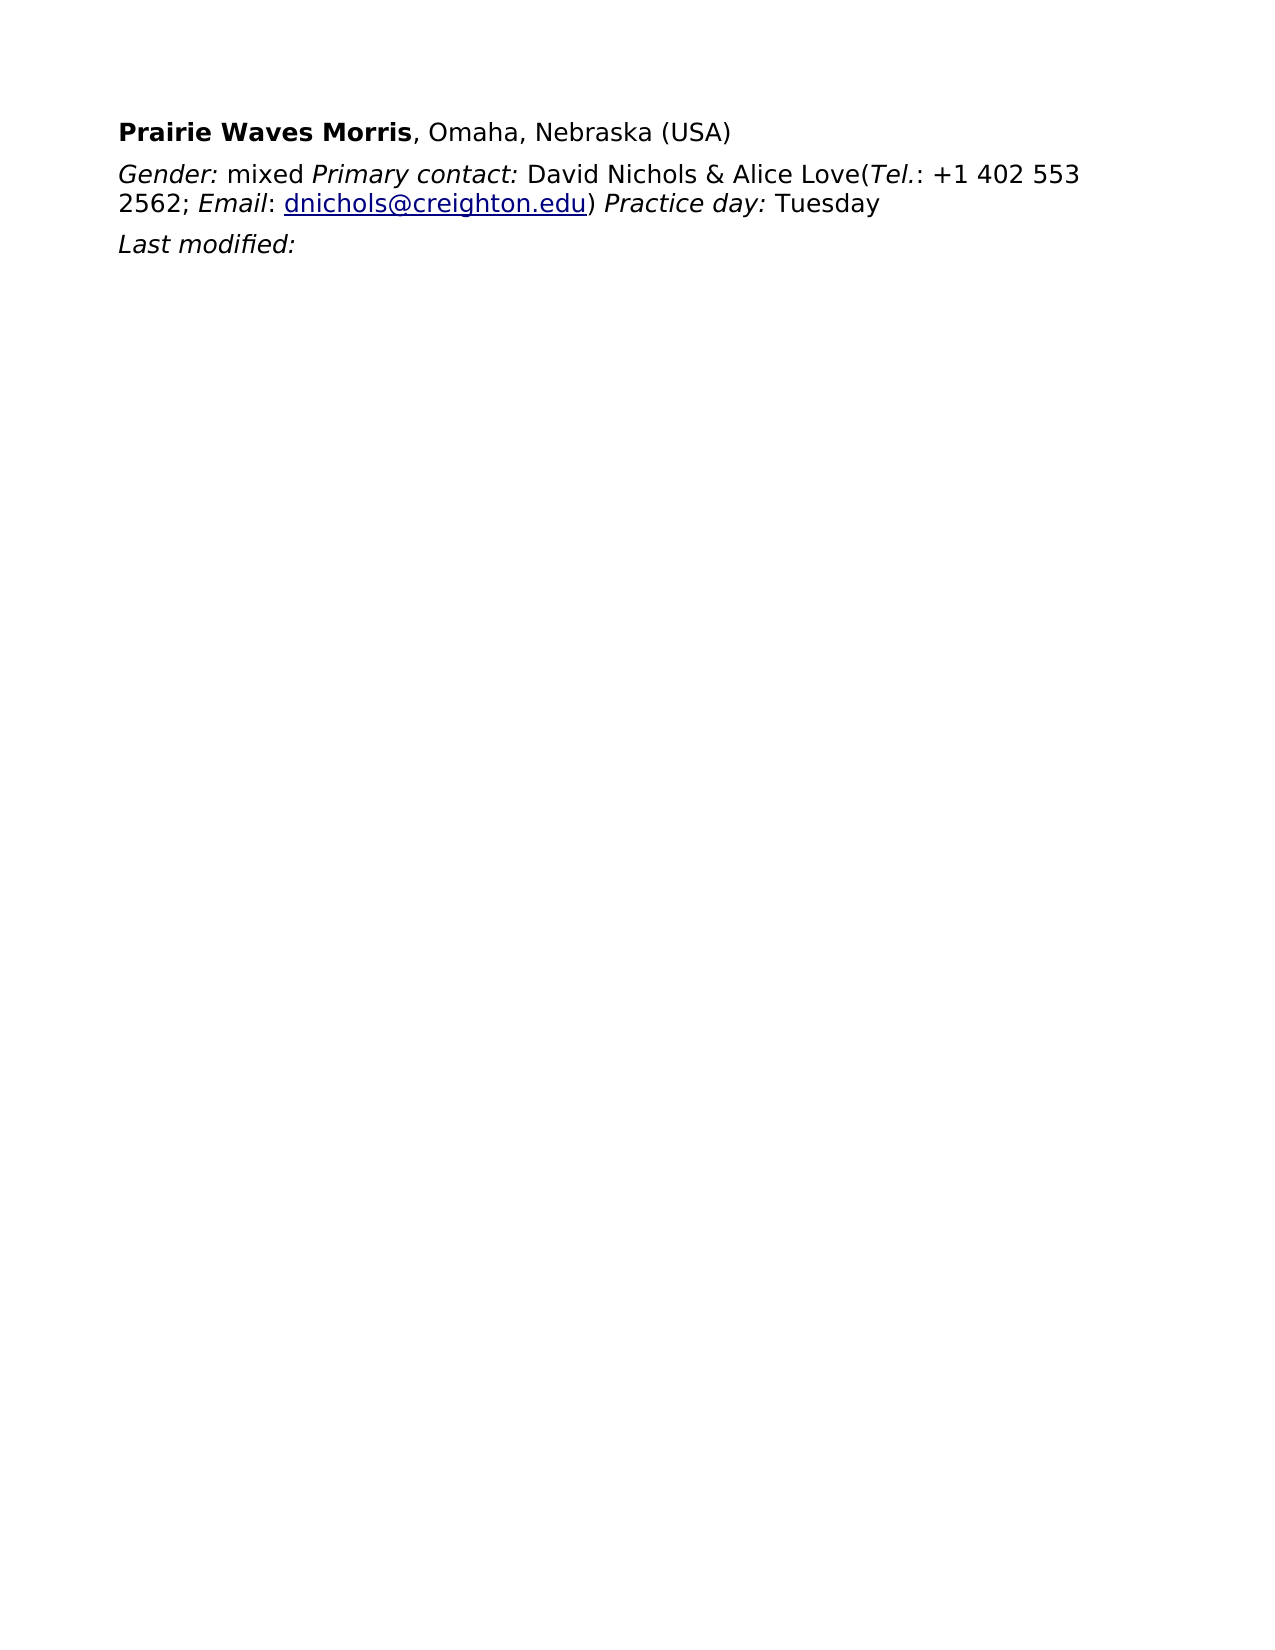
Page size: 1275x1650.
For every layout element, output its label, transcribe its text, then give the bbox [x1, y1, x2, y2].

text Gender: mixed Primary contact: David Nichols & Alice Love(Tel.: +1 402 553 2562; Email: dnichols@creighton.edu) Practice day: Tuesday [118, 160, 1157, 218]
text Prairie Waves Morris, Omaha, Nebraska (USA) [118, 118, 1157, 147]
text Last modified: [118, 231, 1157, 260]
